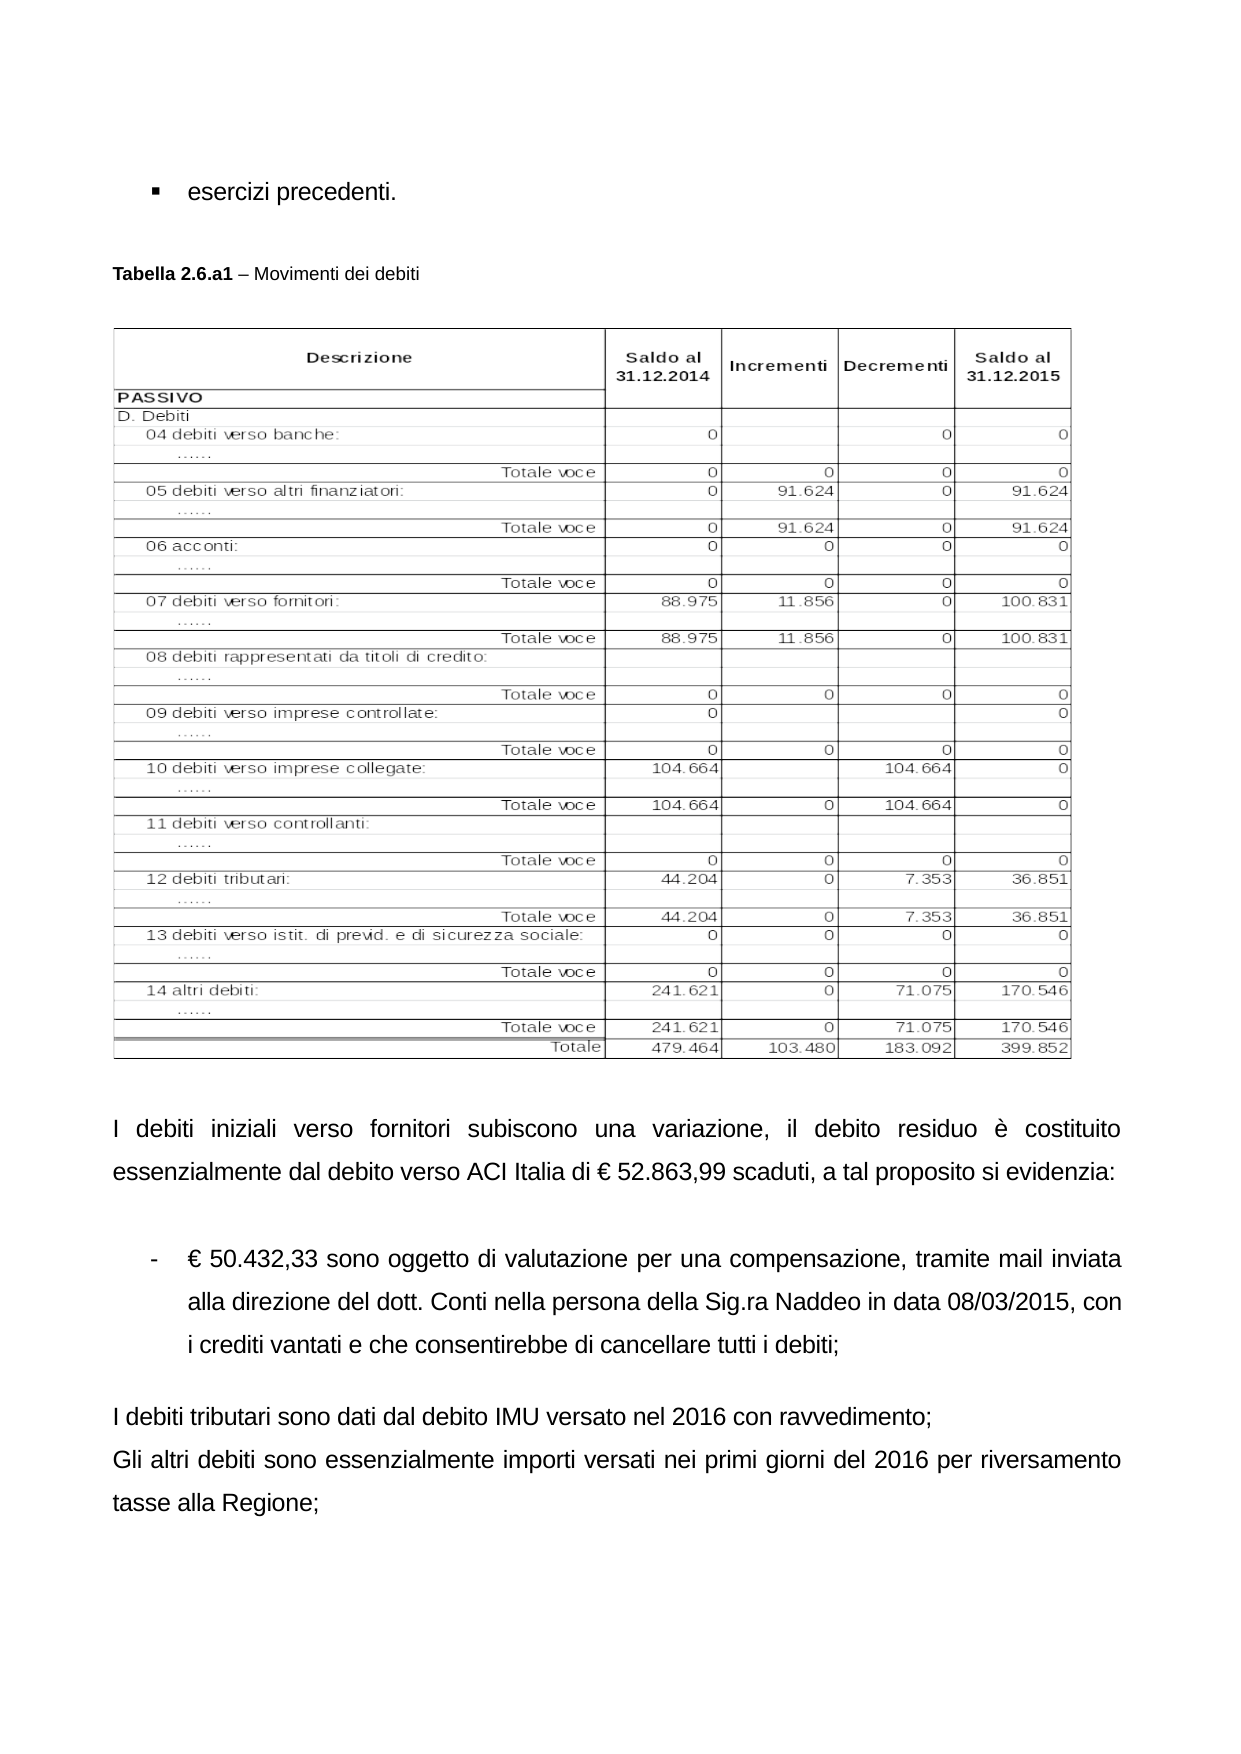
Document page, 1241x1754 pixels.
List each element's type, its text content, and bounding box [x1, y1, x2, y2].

text I debiti iniziali verso fornitori subiscono una variazione, il debito residuo è costituito essenzialmente dal debito verso ACI Italia di € 52.863,99 scaduti, a tal proposito si evidenzia: [112, 1114, 1122, 1186]
text I debiti tributari sono dati dal debito IMU versato nel 2016 con ravvedimento; [112, 1402, 1122, 1431]
list € 50.432,33 sono oggetto di valutazione per una compensazione, tramite mail inviata alla direzione del dott. Conti nella persona della Sig.ra Naddeo in data 08/03/2015, con i crediti vantati e che consentirebbe di cancellare tutti i debiti; [150, 1244, 1122, 1359]
text Tabella 2.6.a1 – Movimenti dei debiti [112, 263, 1122, 284]
list esercizi precedenti. [150, 176, 1122, 205]
text Gli altri debiti sono essenzialmente importi versati nei primi giorni del 2016 per riversamento tasse alla Regione; [112, 1445, 1122, 1517]
